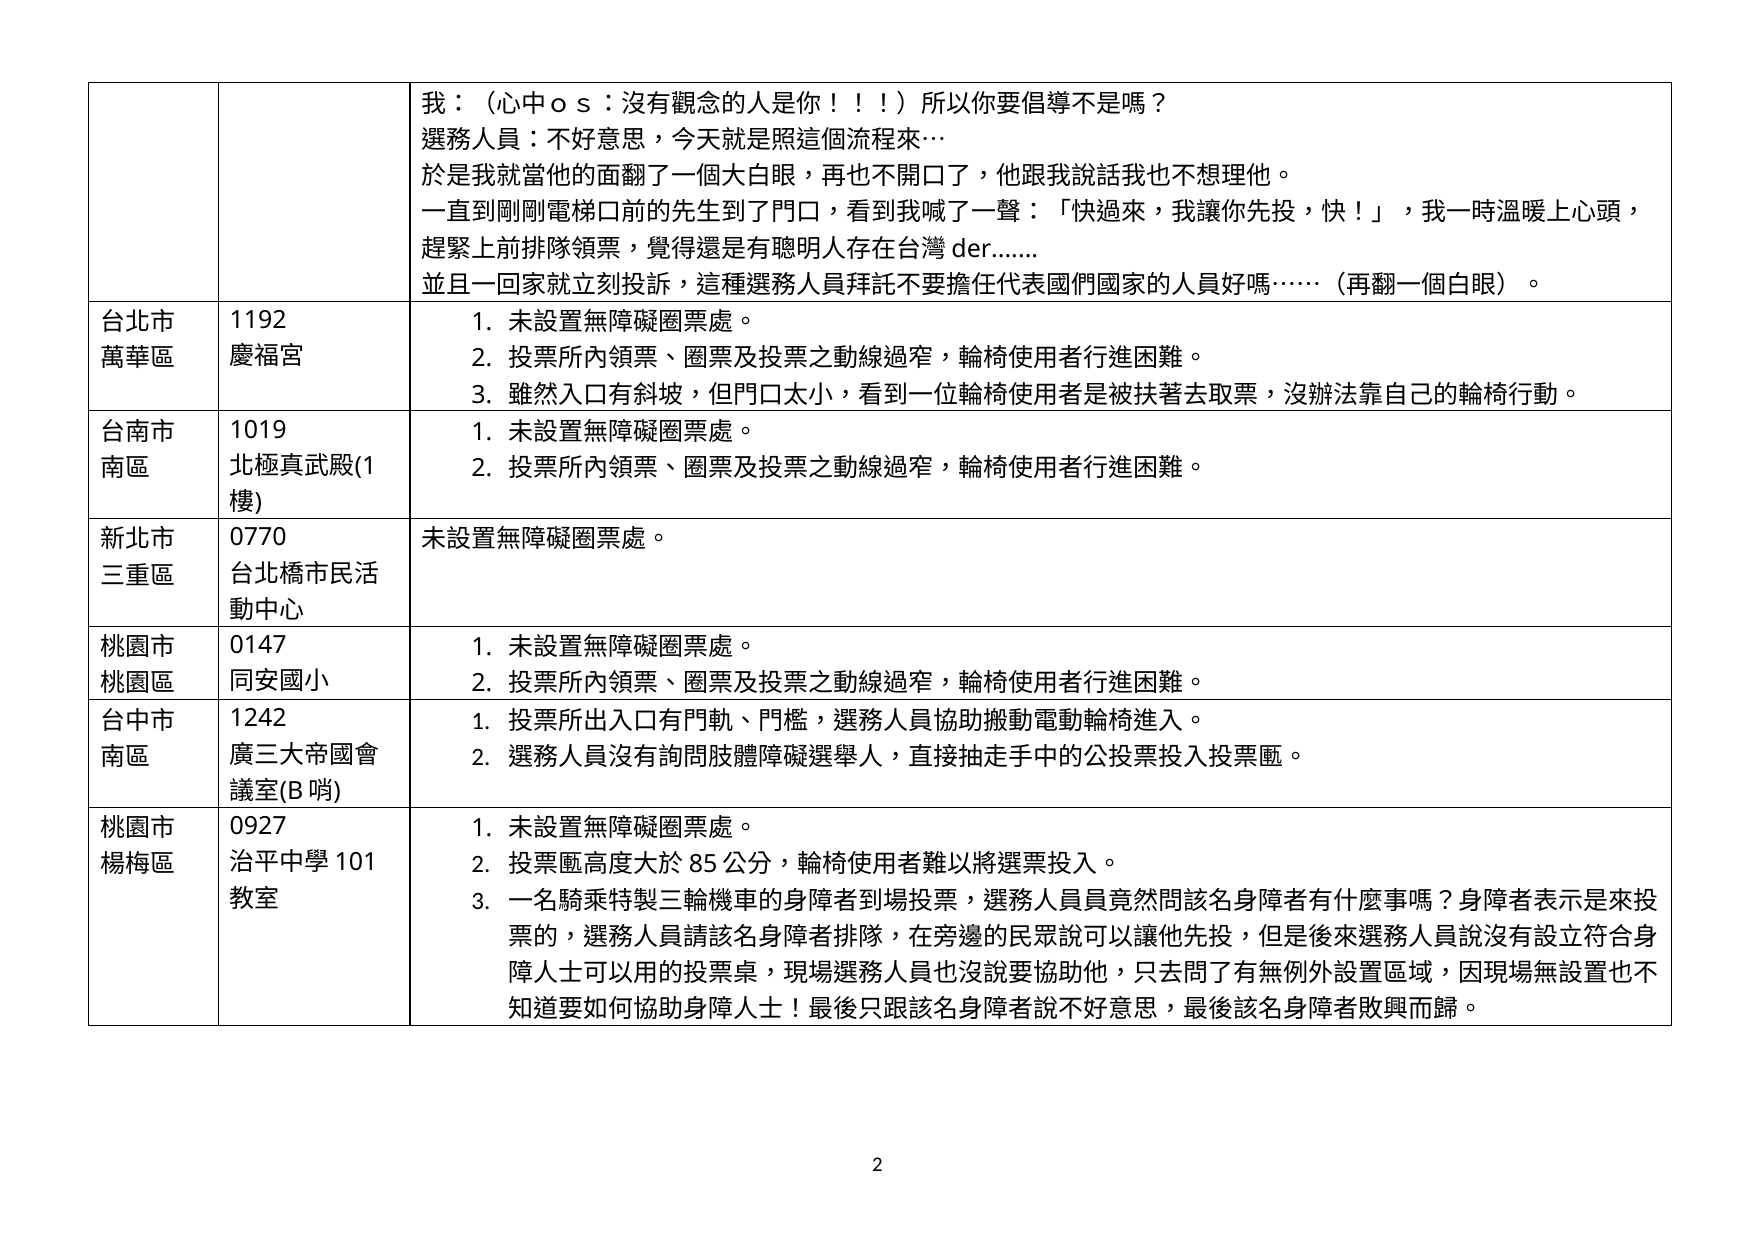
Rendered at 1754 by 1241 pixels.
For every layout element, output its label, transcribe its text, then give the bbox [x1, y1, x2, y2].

table_cell 未設置無障礙圈票處。 投票匭高度大於85公分，輪椅使用者難以將選票投入。 一名騎乘特製三輪機車的身障者到場投票，選務人員員竟然問該名身障者有什麼事嗎？身障者表示是來投票的，選務人員請該名身障者排隊，在旁邊的民眾說可以讓他先投，但是後來選務人員說沒有設立符合身障人士可以用的投票桌，現場選務人員也沒說要協助他，只去問了有無例外設置區域，因現場無設置也不知道要如何協助身障人士！最後只跟該名身障者說不好意思，最後該名身障者敗興而歸。 [411, 808, 1671, 1025]
table_cell 桃園市 楊梅區 [89, 808, 218, 1025]
table_cell 新北市 三重區 [89, 519, 218, 626]
table_cell 桃園市 桃園區 [89, 627, 218, 699]
table_cell [89, 83, 218, 301]
table_cell 0770 台北橋市民活動中心 [219, 519, 409, 626]
table_cell 未設置無障礙圈票處。 投票所內領票、圈票及投票之動線過窄，輪椅使用者行進困難。 雖然入口有斜坡，但門口太小，看到一位輪椅使用者是被扶著去取票，沒辦法靠自己的輪椅行動。 [411, 302, 1671, 410]
table_cell 1019 北極真武殿(1樓) [219, 411, 409, 518]
table_cell 台中市 南區 [89, 700, 218, 807]
table_cell 未設置無障礙圈票處。 投票所內領票、圈票及投票之動線過窄，輪椅使用者行進困難。 [411, 411, 1671, 518]
table_cell 1192 慶福宮 [219, 302, 409, 410]
table_cell 台南市 南區 [89, 411, 218, 518]
table_cell 0927 治平中學101教室 [219, 808, 409, 1025]
table_cell 未設置無障礙圈票處。 投票所內領票、圈票及投票之動線過窄，輪椅使用者行進困難。 [411, 627, 1671, 699]
table_cell 1242 廣三大帝國會議室(B哨) [219, 700, 409, 807]
table_cell 台北市 萬華區 [89, 302, 218, 410]
table_cell 投票所出入口有門軌、門檻，選務人員協助搬動電動輪椅進入。 選務人員沒有詢問肢體障礙選舉人，直接抽走手中的公投票投入投票匭。 [411, 700, 1671, 807]
table_cell 我：（心中ｏｓ：沒有觀念的人是你！！！）所以你要倡導不是嗎？ 選務人員：不好意思，今天就是照這個流程來… 於是我就當他的面翻了一個大白眼，再也不開口了，他跟我說話我也不想理他。 一直到剛剛電梯口前的先生到了門口，看到我喊了一聲：「快過來，我讓你先投，快！」，我一時溫暖上心頭，趕緊上前排隊領票，覺得還是有聰明人存在台灣der....... 並且一回家就立刻投訴，這種選務人員拜託不要擔任代表國們國家的人員好嗎……（再翻一個白眼）。 [411, 83, 1671, 301]
table_cell [219, 83, 409, 301]
table_cell 0147 同安國小 [219, 627, 409, 699]
table_cell 未設置無障礙圈票處。 [411, 519, 1671, 626]
